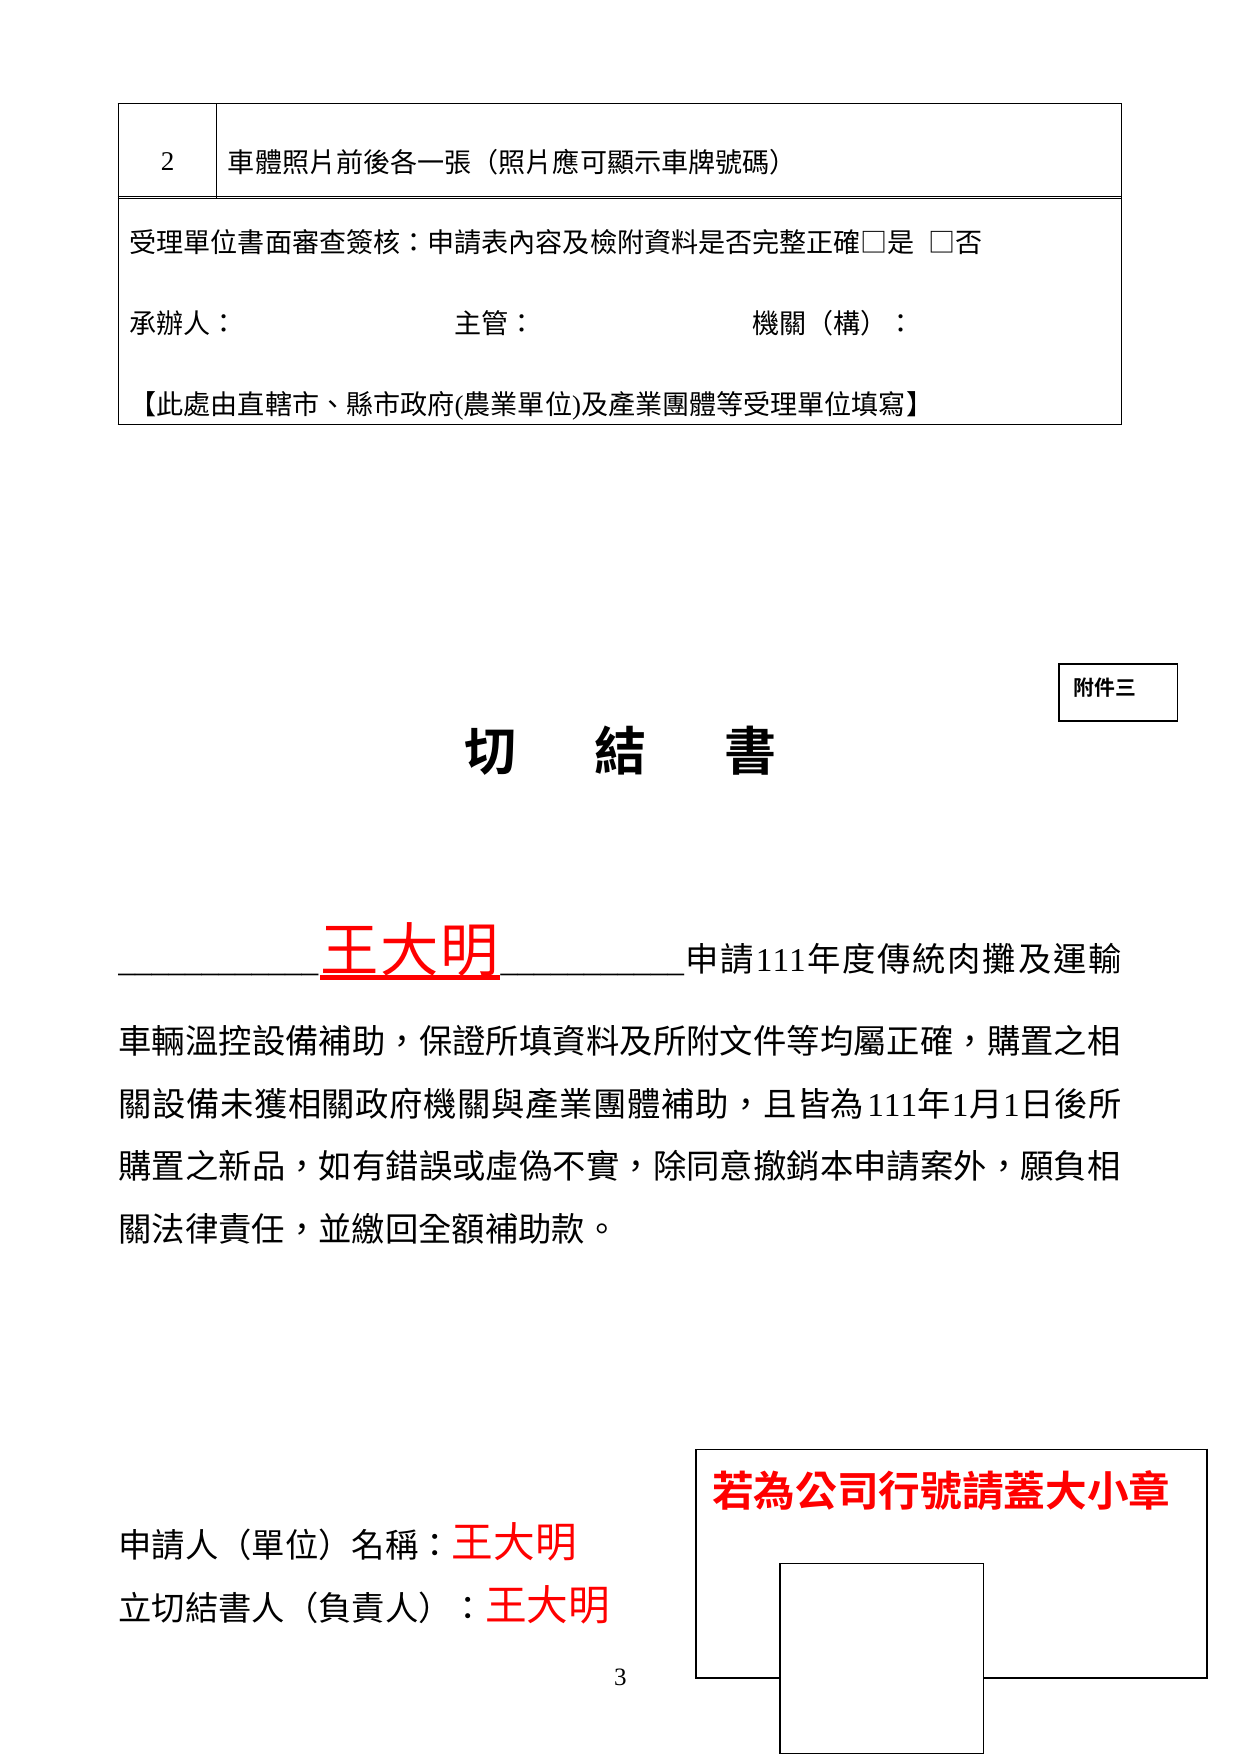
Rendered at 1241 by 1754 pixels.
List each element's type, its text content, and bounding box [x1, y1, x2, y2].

text ____________王大明___________申請111年度傳統肉攤及運輸車輛溫控設備補助，保證所填資料及所附文件等均屬正確，購置之相關設備未獲相關政府機關與產業團體補助，且皆為111年1月1日後所購置之新品，如有錯誤或虛偽不實，除同意撤銷本申請案外，願負相關法律責任，並繳回全額補助款。 [118, 873, 1122, 1248]
table_cell 車體照片前後各一張（照片應可顯示車牌號碼） [217, 104, 1121, 196]
text 若為公司行號請蓋大小章 [712, 1458, 1191, 1518]
text 切 結 書 [118, 675, 1122, 800]
text 立切結書人（負責人）：王大明 [118, 1560, 695, 1623]
table_cell 2 [119, 104, 216, 196]
text 申請人（單位）名稱：王大明 [118, 1498, 695, 1560]
table_cell 受理單位書面審查簽核：申請表內容及檢附資料是否完整正確□是 □否 承辦人： 主管： 機關（構）： 【此處由直轄市、縣市政府(農業單位)及產業團體等受理單位填寫】 [119, 199, 1121, 424]
